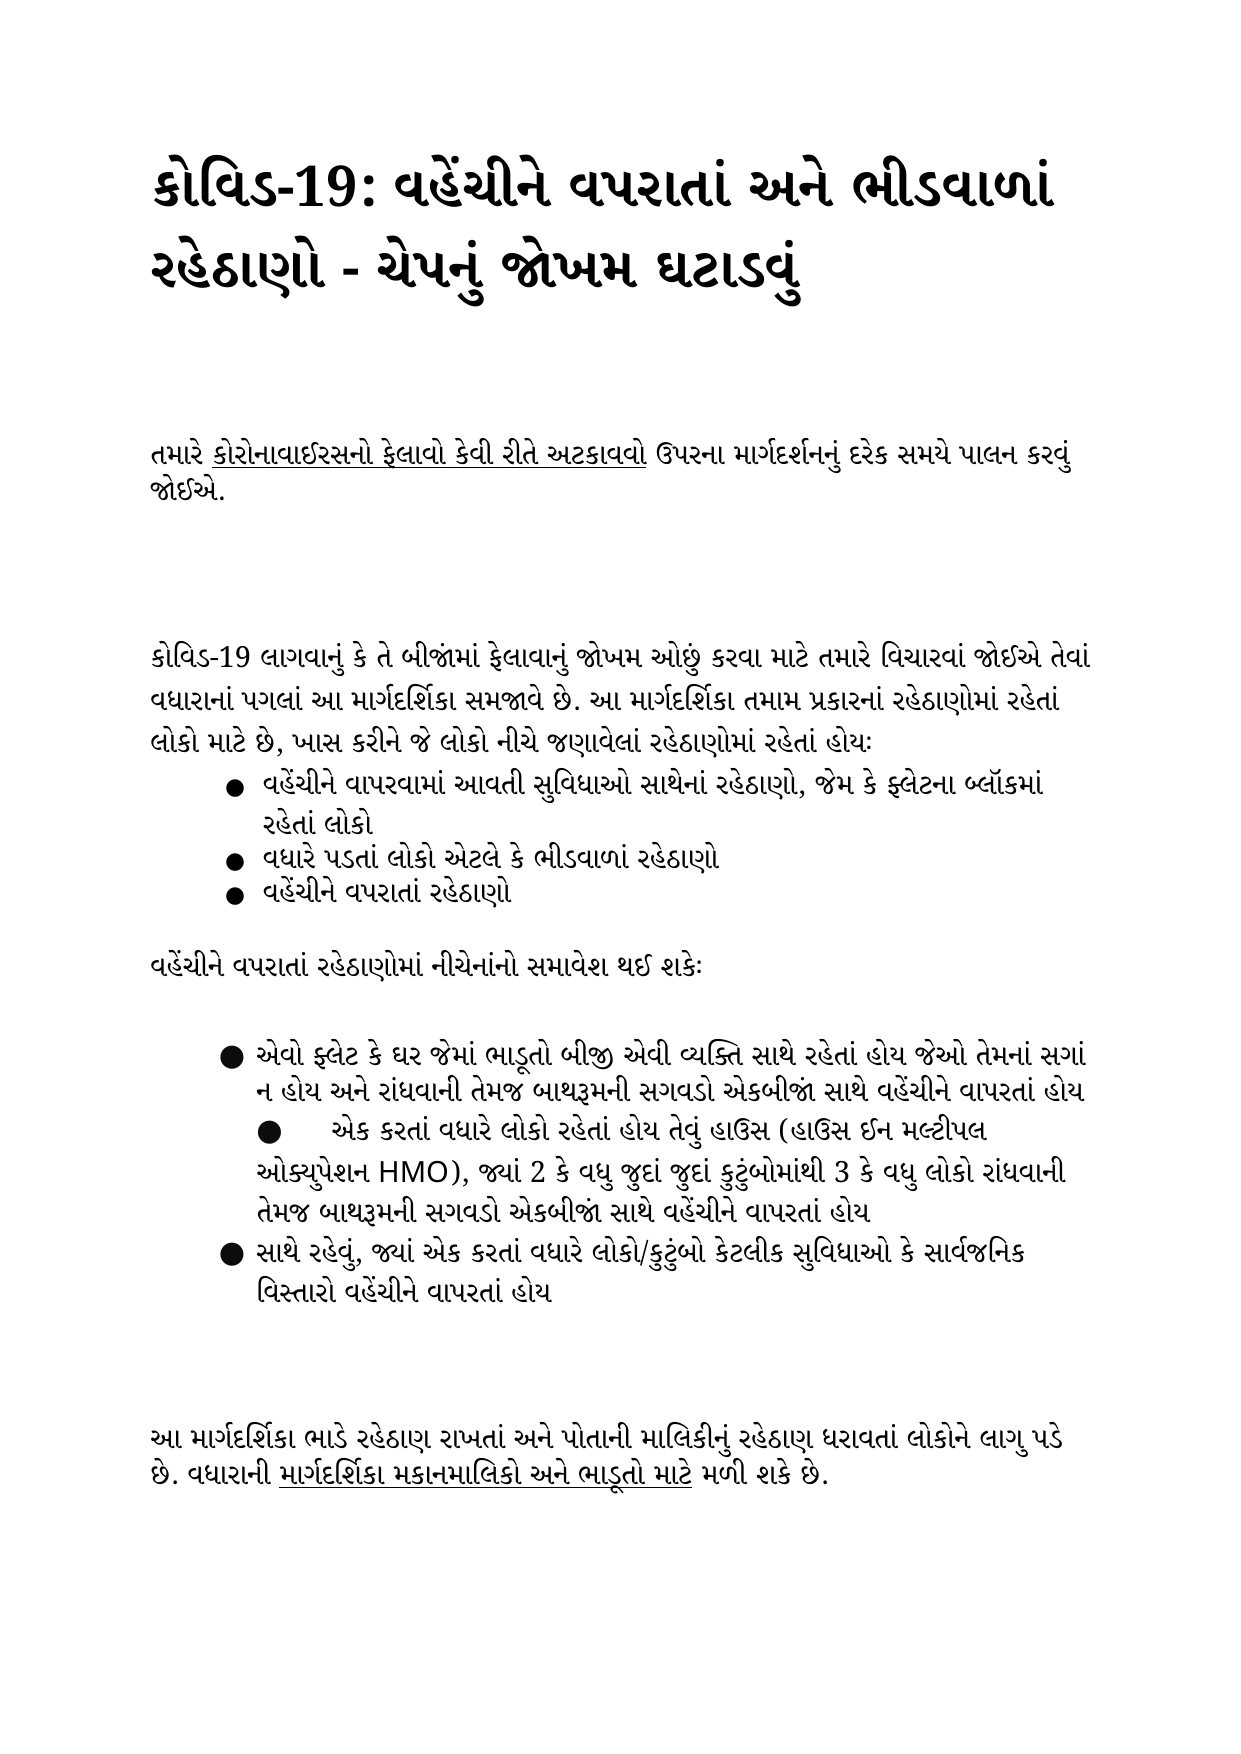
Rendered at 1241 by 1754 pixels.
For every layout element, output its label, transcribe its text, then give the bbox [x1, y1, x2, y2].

text વહેંચીને વપરાતાં રહેઠાણોમાં નીચેનાંનો સમાવેશ થઈ શકેઃ [150, 949, 1091, 983]
list સાથે રહેવું, જ્યાં એક કરતાં વધારે લોકો/કુટુંબો કેટલીક સુવિધાઓ કે સાર્વજનિક વિસ્તારો વહેંચીને વાપરતાં હોય [218, 1230, 1091, 1309]
list એક કરતાં વધારે લોકો રહેતાં હોય તેવું હાઉસ (હાઉસ ઈન મલ્ટીપલ ઓક્યુપેશન HMO), જ્યાં 2 કે વધુ જુદાં જુદાં કુટુંબોમાંથી 3 કે વધુ લોકો રાંધવાની તેમજ બાથરૂમની સગવડો એકબીજાં સાથે વહેંચીને વાપરતાં હોય [256, 1108, 1091, 1230]
subtitle તમારે કોરોનાવાઈરસનો ફેલાવો કેવી રીતે અટકાવવો ઉપરના માર્ગદર્શનનું દરેક સમયે પાલન કરવું જોઈએ. [150, 438, 1091, 514]
list વહેંચીને વપરાતાં રહેઠાણો [225, 876, 1091, 909]
subtitle આ માર્ગદર્શિકા ભાડે રહેઠાણ રાખતાં અને પોતાની માલિકીનું રહેઠાણ ધરાવતાં લોકોને લાગુ પડે છે. વધારાની માર્ગદર્શિકા મકાનમાલિકો અને ભાડૂતો માટે મળી શકે છે. [150, 1422, 1091, 1498]
subtitle કોવિડ-19 લાગવાનું કે તે બીજાંમાં ફેલાવાનું જોખમ ઓછું કરવા માટે તમારે વિચારવાં જોઈએ તેવાં વધારાનાં પગલાં આ માર્ગદર્શિકા સમજાવે છે. આ માર્ગદર્શિકા તમામ પ્રકારનાં રહેઠાણોમાં રહેતાં લોકો માટે છે, ખાસ કરીને જે લોકો નીચે જણાવેલાં રહેઠાણોમાં રહેતાં હોયઃ [150, 639, 1091, 765]
text કોવિડ-19: વહેંચીને વપરાતાં અને ભીડવાળાં રહેઠાણો - ચેપનું જોખમ ઘટાડવું [150, 150, 1091, 313]
list એવો ફ્લેટ કે ઘર જેમાં ભાડૂતો બીજી એવી વ્યક્તિ સાથે રહેતાં હોય જેઓ તેમનાં સગાં ન હોય અને રાંધવાની તેમજ બાથરૂમની સગવડો એકબીજાં સાથે વહેંચીને વાપરતાં હોય [218, 1033, 1091, 1108]
list વહેંચીને વાપરવામાં આવતી સુવિધાઓ સાથેનાં રહેઠાણો, જેમ કે ફ્લેટના બ્લૉકમાં રહેતાં લોકો [225, 765, 1091, 842]
list વધારે પડતાં લોકો એટલે કે ભીડવાળાં રહેઠાણો [225, 842, 1091, 876]
